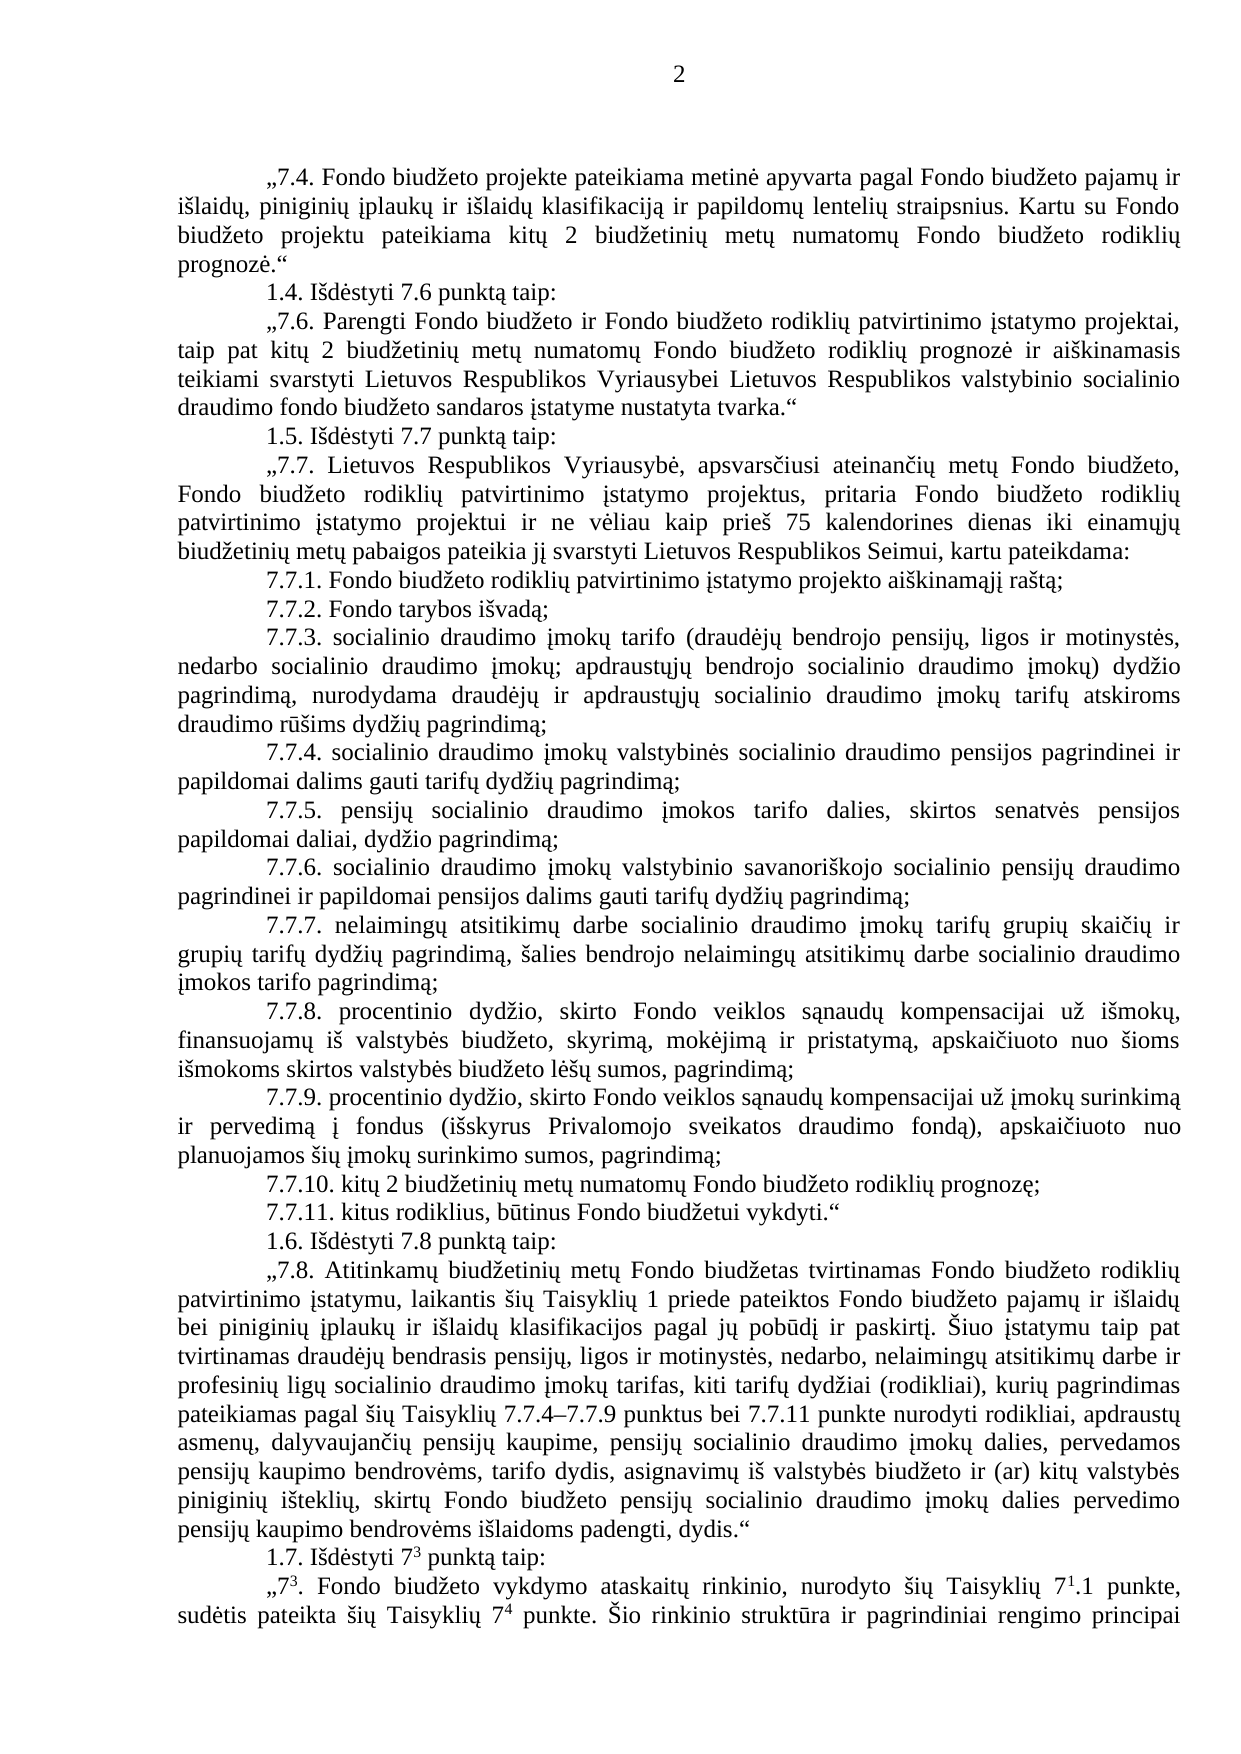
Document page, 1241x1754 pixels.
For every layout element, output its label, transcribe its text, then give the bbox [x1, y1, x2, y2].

text 7.7.3. socialinio draudimo įmokų tarifo (draudėjų bendrojo pensijų, ligos ir motinystės, nedarbo socialinio draudimo įmokų; apdraustųjų bendrojo socialinio draudimo įmokų) dydžio pagrindimą, nurodydama draudėjų ir apdraustųjų socialinio draudimo įmokų tarifų atskiroms draudimo rūšims dydžių pagrindimą; [177, 622, 1181, 737]
text „7.6. Parengti Fondo biudžeto ir Fondo biudžeto rodiklių patvirtinimo įstatymo projektai, taip pat kitų 2 biudžetinių metų numatomų Fondo biudžeto rodiklių prognozė ir aiškinamasis teikiami svarstyti Lietuvos Respublikos Vyriausybei Lietuvos Respublikos valstybinio socialinio draudimo fondo biudžeto sandaros įstatyme nustatyta tvarka.“ [177, 306, 1181, 421]
text 1.5. Išdėstyti 7.7 punktą taip: [177, 421, 1181, 450]
text 1.7. Išdėstyti 73 punktą taip: [177, 1542, 1181, 1571]
text 7.7.2. Fondo tarybos išvadą; [177, 594, 1181, 622]
text „73. Fondo biudžeto vykdymo ataskaitų rinkinio, nurodyto šių Taisyklių 71.1 punkte, sudėtis pateikta šių Taisyklių 74 punkte. Šio rinkinio struktūra ir pagrindiniai rengimo principai [177, 1571, 1181, 1629]
text 7.7.4. socialinio draudimo įmokų valstybinės socialinio draudimo pensijos pagrindinei ir papildomai dalims gauti tarifų dydžių pagrindimą; [177, 737, 1181, 795]
text 7.7.6. socialinio draudimo įmokų valstybinio savanoriškojo socialinio pensijų draudimo pagrindinei ir papildomai pensijos dalims gauti tarifų dydžių pagrindimą; [177, 852, 1181, 910]
text „7.8. Atitinkamų biudžetinių metų Fondo biudžetas tvirtinamas Fondo biudžeto rodiklių patvirtinimo įstatymu, laikantis šių Taisyklių 1 priede pateiktos Fondo biudžeto pajamų ir išlaidų bei piniginių įplaukų ir išlaidų klasifikacijos pagal jų pobūdį ir paskirtį. Šiuo įstatymu taip pat tvirtinamas draudėjų bendrasis pensijų, ligos ir motinystės, nedarbo, nelaimingų atsitikimų darbe ir profesinių ligų socialinio draudimo įmokų tarifas, kiti tarifų dydžiai (rodikliai), kurių pagrindimas pateikiamas pagal šių Taisyklių 7.7.4–7.7.9 punktus bei 7.7.11 punkte nurodyti rodikliai, apdraustų asmenų, dalyvaujančių pensijų kaupime, pensijų socialinio draudimo įmokų dalies, pervedamos pensijų kaupimo bendrovėms, tarifo dydis, asignavimų iš valstybės biudžeto ir (ar) kitų valstybės piniginių išteklių, skirtų Fondo biudžeto pensijų socialinio draudimo įmokų dalies pervedimo pensijų kaupimo bendrovėms išlaidoms padengti, dydis.“ [177, 1255, 1181, 1542]
text 1.4. Išdėstyti 7.6 punktą taip: [177, 277, 1181, 306]
text 7.7.1. Fondo biudžeto rodiklių patvirtinimo įstatymo projekto aiškinamąjį raštą; [177, 565, 1181, 594]
text 1.6. Išdėstyti 7.8 punktą taip: [177, 1226, 1181, 1255]
text „7.4. Fondo biudžeto projekte pateikiama metinė apyvarta pagal Fondo biudžeto pajamų ir išlaidų, piniginių įplaukų ir išlaidų klasifikaciją ir papildomų lentelių straipsnius. Kartu su Fondo biudžeto projektu pateikiama kitų 2 biudžetinių metų numatomų Fondo biudžeto rodiklių prognozė.“ [177, 162, 1181, 277]
text 7.7.5. pensijų socialinio draudimo įmokos tarifo dalies, skirtos senatvės pensijos papildomai daliai, dydžio pagrindimą; [177, 795, 1181, 852]
text 7.7.10. kitų 2 biudžetinių metų numatomų Fondo biudžeto rodiklių prognozę; [177, 1169, 1181, 1197]
text 7.7.7. nelaimingų atsitikimų darbe socialinio draudimo įmokų tarifų grupių skaičių ir grupių tarifų dydžių pagrindimą, šalies bendrojo nelaimingų atsitikimų darbe socialinio draudimo įmokos tarifo pagrindimą; [177, 910, 1181, 996]
text 7.7.9. procentinio dydžio, skirto Fondo veiklos sąnaudų kompensacijai už įmokų surinkimą ir pervedimą į fondus (išskyrus Privalomojo sveikatos draudimo fondą), apskaičiuoto nuo planuojamos šių įmokų surinkimo sumos, pagrindimą; [177, 1082, 1181, 1169]
text 7.7.8. procentinio dydžio, skirto Fondo veiklos sąnaudų kompensacijai už išmokų, finansuojamų iš valstybės biudžeto, skyrimą, mokėjimą ir pristatymą, apskaičiuoto nuo šioms išmokoms skirtos valstybės biudžeto lėšų sumos, pagrindimą; [177, 996, 1181, 1082]
text 7.7.11. kitus rodiklius, būtinus Fondo biudžetui vykdyti.“ [177, 1197, 1181, 1226]
text „7.7. Lietuvos Respublikos Vyriausybė, apsvarsčiusi ateinančių metų Fondo biudžeto, Fondo biudžeto rodiklių patvirtinimo įstatymo projektus, pritaria Fondo biudžeto rodiklių patvirtinimo įstatymo projektui ir ne vėliau kaip prieš 75 kalendorines dienas iki einamųjų biudžetinių metų pabaigos pateikia jį svarstyti Lietuvos Respublikos Seimui, kartu pateikdama: [177, 450, 1181, 565]
